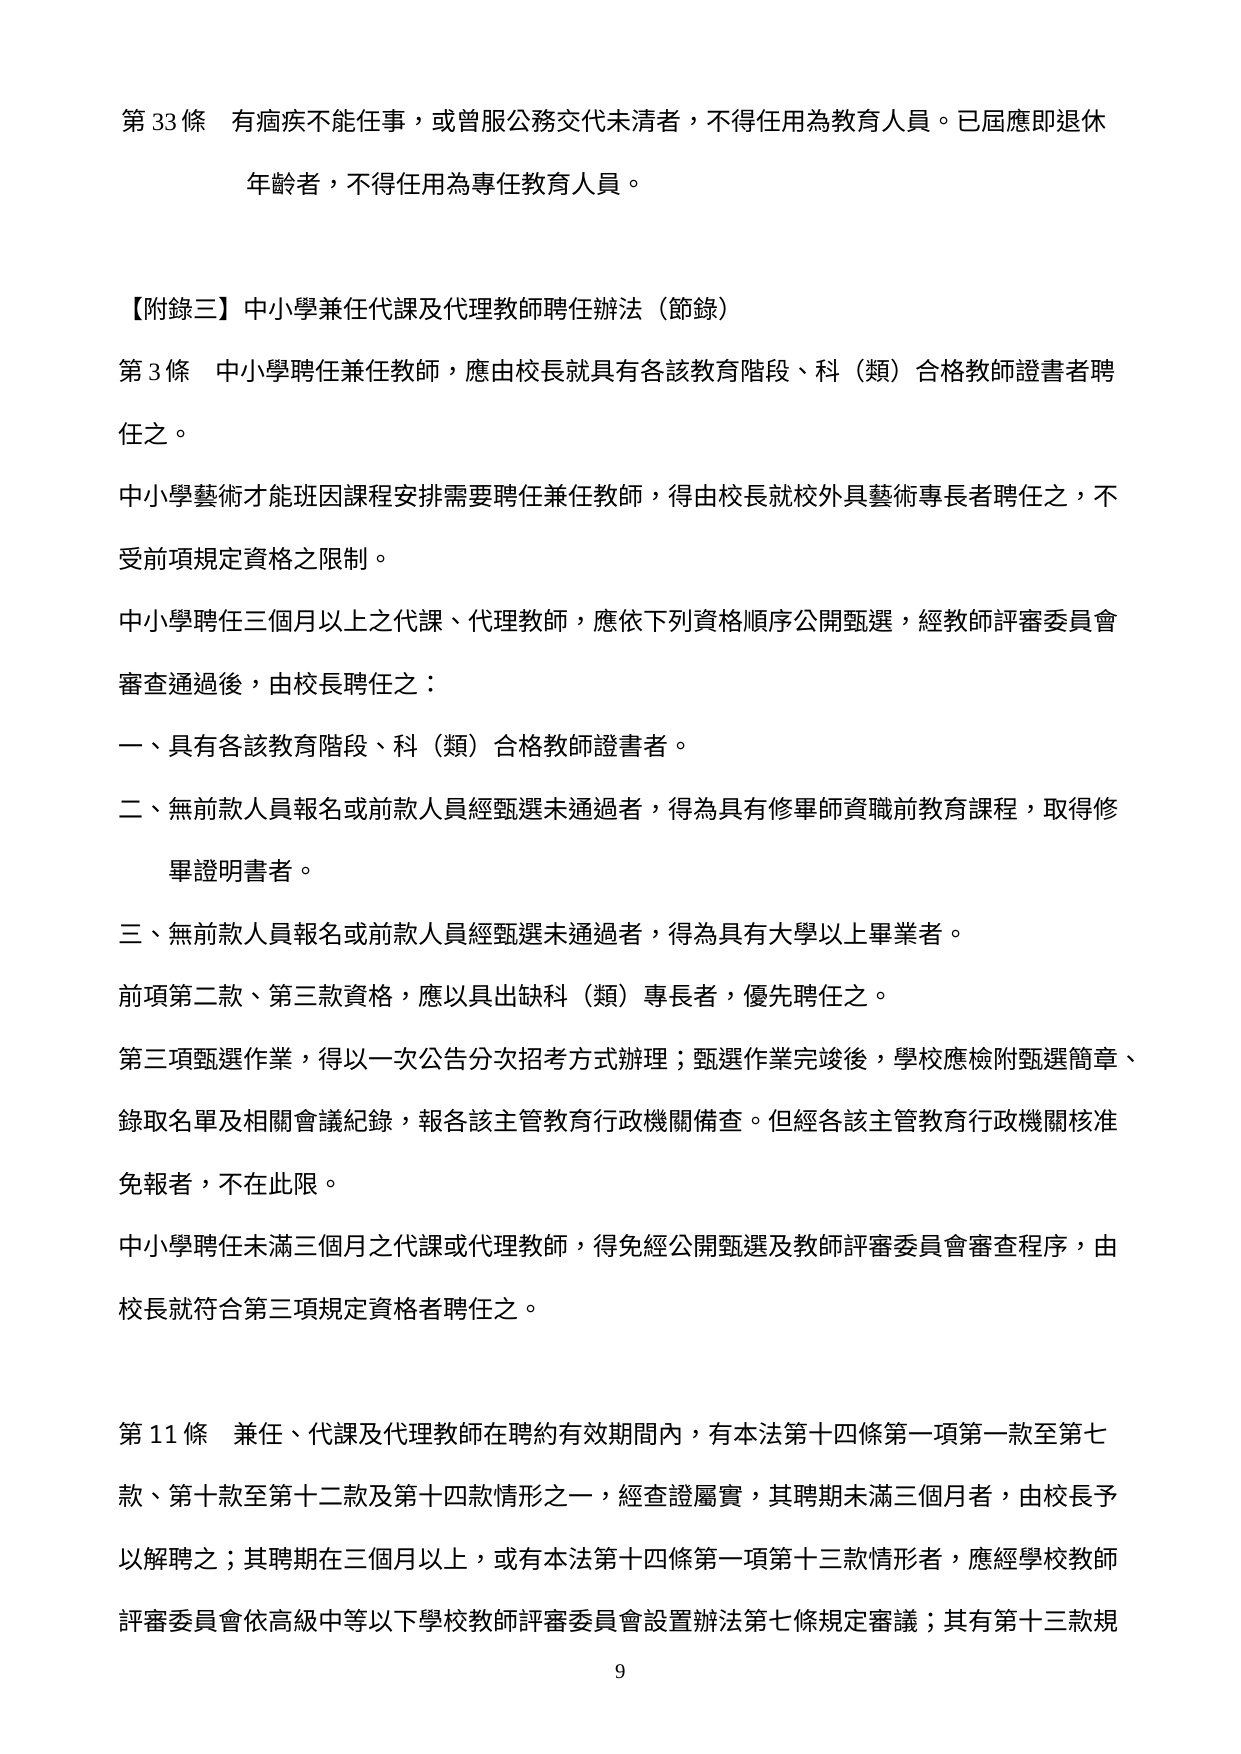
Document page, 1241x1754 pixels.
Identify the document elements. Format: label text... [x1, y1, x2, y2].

text 第33條 有痼疾不能任事，或曾服公務交代未清者，不得任用為教育人員。已屆應即退休年齡者，不得任用為專任教育人員。 [122, 78, 1122, 203]
text 中小學聘任未滿三個月之代課或代理教師，得免經公開甄選及教師評審委員會審查程序，由校長就符合第三項規定資格者聘任之。 [118, 1203, 1122, 1328]
text 中小學藝術才能班因課程安排需要聘任兼任教師，得由校長就校外具藝術專長者聘任之，不受前項規定資格之限制。 [118, 453, 1122, 578]
text 一、具有各該教育階段、科（類）合格教師證書者。 [118, 703, 1122, 766]
text 第3條 中小學聘任兼任教師，應由校長就具有各該教育階段、科（類）合格教師證書者聘任之。 [118, 328, 1122, 453]
text 中小學聘任三個月以上之代課、代理教師，應依下列資格順序公開甄選，經教師評審委員會審查通過後，由校長聘任之： [118, 578, 1122, 703]
text 三、無前款人員報名或前款人員經甄選未通過者，得為具有大學以上畢業者。 [118, 891, 1122, 953]
text 二、無前款人員報名或前款人員經甄選未通過者，得為具有修畢師資職前教育課程，取得修畢證明書者。 [118, 766, 1122, 891]
text 第11條 兼任、代課及代理教師在聘約有效期間內，有本法第十四條第一項第一款至第七款、第十款至第十二款及第十四款情形之一，經查證屬實，其聘期未滿三個月者，由校長予以解聘之；其聘期在三個月以上，或有本法第十四條第一項第十三款情形者，應經學校教師評審委員會依高級中等以下學校教師評審委員會設置辦法第七條規定審議；其有第十三款規 [118, 1391, 1122, 1641]
text 第三項甄選作業，得以一次公告分次招考方式辦理；甄選作業完竣後，學校應檢附甄選簡章、錄取名單及相關會議紀錄，報各該主管教育行政機關備查。但經各該主管教育行政機關核准免報者，不在此限。 [118, 1016, 1122, 1203]
text 前項第二款、第三款資格，應以具出缺科（類）專長者，優先聘任之。 [118, 953, 1122, 1016]
text 【附錄三】中小學兼任代課及代理教師聘任辦法（節錄） [118, 266, 1122, 328]
